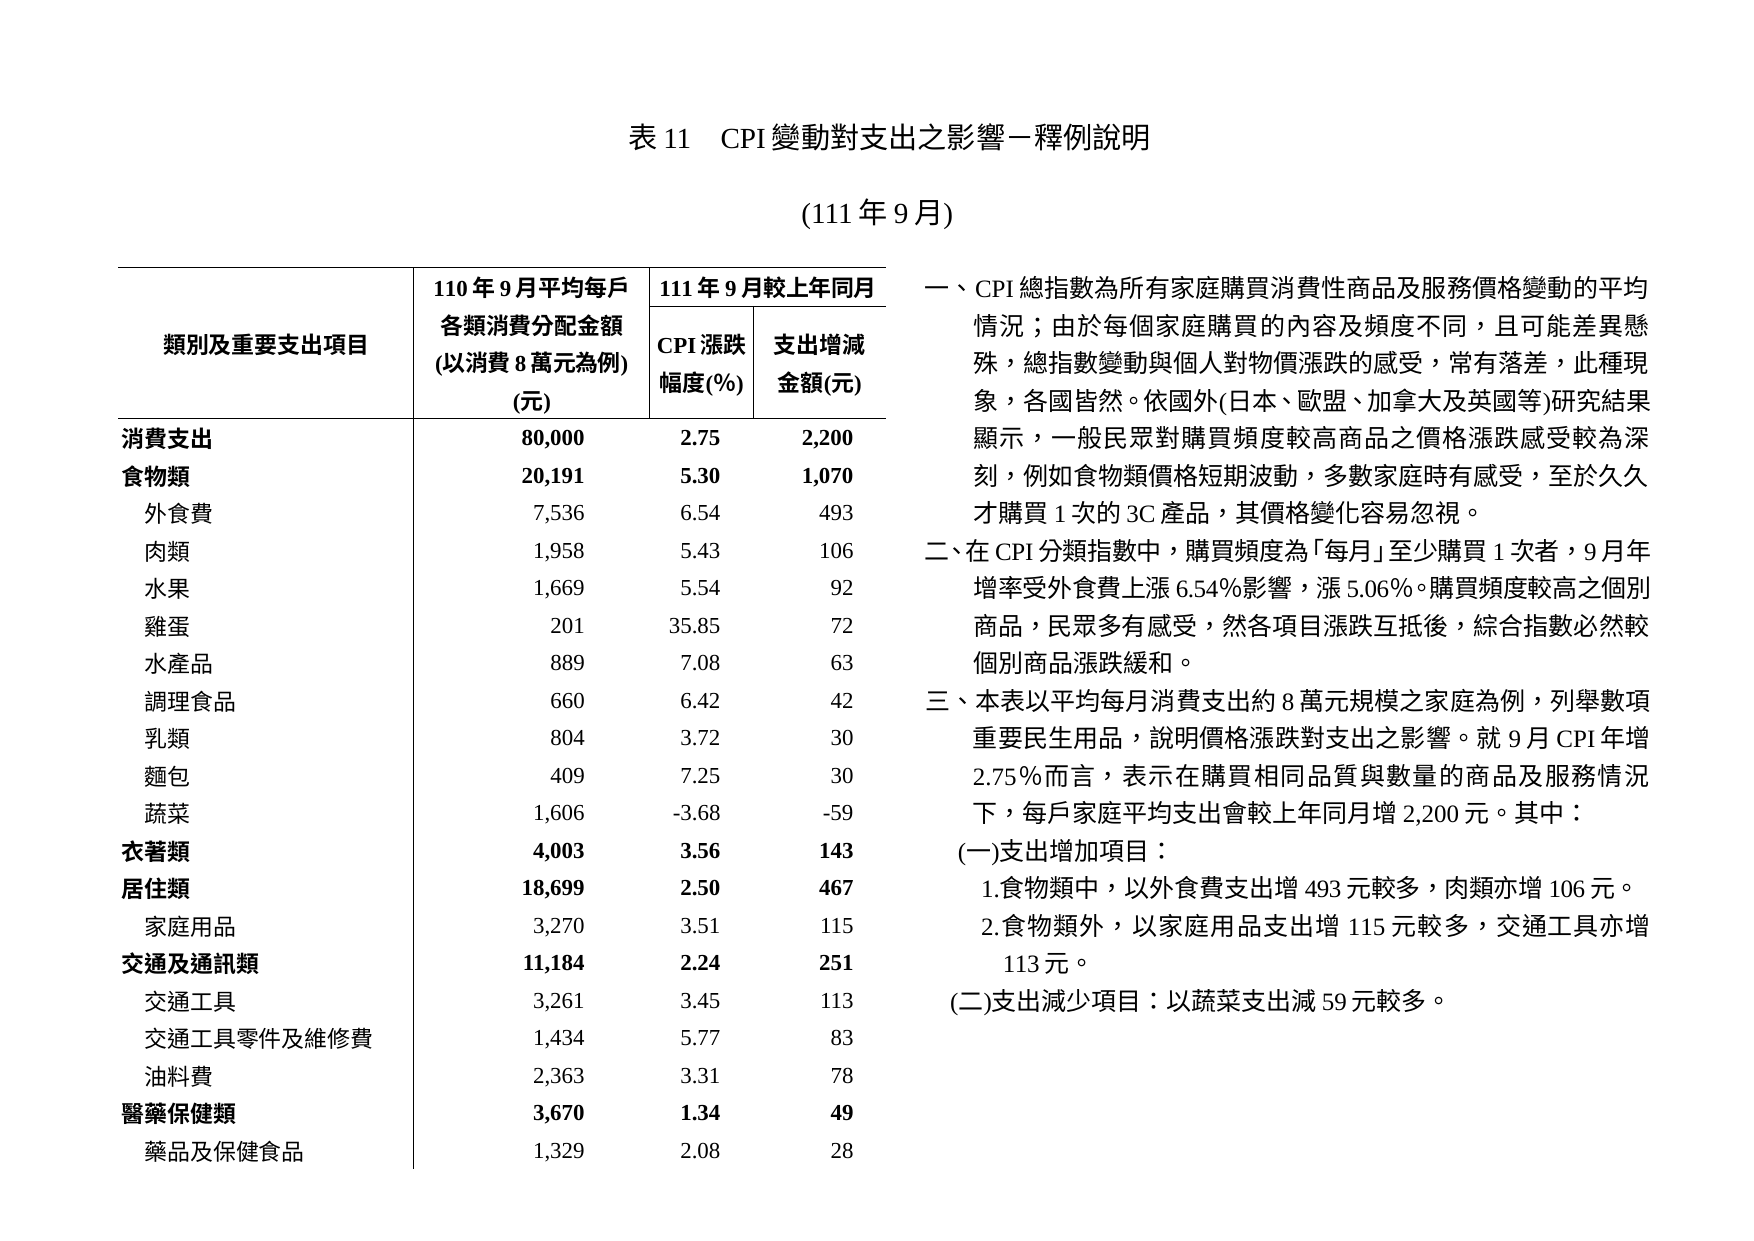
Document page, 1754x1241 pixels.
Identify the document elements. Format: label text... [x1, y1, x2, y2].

table_cell 1,606 [414, 794, 650, 832]
table_cell 2.75 [650, 419, 753, 457]
table_header [886, 267, 915, 306]
table_cell 3,261 [414, 982, 650, 1019]
table_cell [886, 607, 915, 644]
table_cell 醫藥保健類 [118, 1094, 413, 1132]
table_cell -3.68 [650, 794, 753, 832]
table_cell 家庭用品 [118, 907, 413, 944]
table_cell 7.25 [650, 757, 753, 794]
table_cell 水果 [118, 569, 413, 607]
table_cell 1,434 [414, 1019, 650, 1057]
table_cell 889 [414, 644, 650, 682]
table_cell 5.30 [650, 457, 753, 494]
table_cell 3.56 [650, 832, 753, 869]
table_cell 83 [753, 1019, 886, 1057]
table_cell 3,670 [414, 1094, 650, 1132]
table_cell 20,191 [414, 457, 650, 494]
table_cell 蔬菜 [118, 794, 413, 832]
table_cell 2,363 [414, 1057, 650, 1094]
table_cell [886, 532, 915, 569]
table_cell 1,669 [414, 569, 650, 607]
table_cell 63 [753, 644, 886, 682]
table_cell 油料費 [118, 1057, 413, 1094]
table_cell 11,184 [414, 944, 650, 982]
table_cell 3.72 [650, 719, 753, 757]
table_cell 消費支出 [118, 419, 413, 457]
table_cell 80,000 [414, 419, 650, 457]
table_cell 5.43 [650, 532, 753, 569]
table_cell [886, 869, 915, 907]
table_cell 交通及通訊類 [118, 944, 413, 982]
table_cell [886, 1094, 915, 1132]
table_cell 2.08 [650, 1132, 753, 1169]
table_cell 5.77 [650, 1019, 753, 1057]
table_cell [886, 794, 915, 832]
table_cell 3.31 [650, 1057, 753, 1094]
table_cell [886, 644, 915, 682]
table_cell [886, 418, 915, 457]
table_cell 7.08 [650, 644, 753, 682]
table_cell -59 [753, 794, 886, 832]
table_cell 30 [753, 757, 886, 794]
table_cell 6.42 [650, 682, 753, 719]
text 表11 CPI變動對支出之影響－釋例說明 [114, 98, 1665, 173]
table_cell 6.54 [650, 494, 753, 532]
table_cell 2.24 [650, 944, 753, 982]
table_cell 交通工具 [118, 982, 413, 1019]
table_cell 18,699 [414, 869, 650, 907]
table_cell 493 [753, 494, 886, 532]
table_cell [886, 907, 915, 944]
table_cell 交通工具零件及維修費 [118, 1019, 413, 1057]
table_cell 30 [753, 719, 886, 757]
table_cell [886, 982, 915, 1019]
table_cell 92 [753, 569, 886, 607]
table_cell 106 [753, 532, 886, 569]
table_header 類別及重要支出項目 [118, 268, 413, 418]
table_cell 藥品及保健食品 [118, 1132, 413, 1169]
table_header 110年9月平均每戶 各類消費分配金額 (以消費8萬元為例)(元) [414, 268, 649, 418]
table_cell CPI漲跌 幅度(％) [650, 307, 753, 418]
table_cell [886, 719, 915, 757]
table_cell 衣著類 [118, 832, 413, 869]
table_cell 143 [753, 832, 886, 869]
table_cell 42 [753, 682, 886, 719]
table_cell 麵包 [118, 757, 413, 794]
text (111年9月) [89, 173, 1665, 248]
table_cell [886, 569, 915, 607]
table_cell 外食費 [118, 494, 413, 532]
table_cell 28 [753, 1132, 886, 1169]
table_cell [886, 682, 915, 719]
table_cell 409 [414, 757, 650, 794]
table_cell 1,958 [414, 532, 650, 569]
table_cell 467 [753, 869, 886, 907]
table_cell 660 [414, 682, 650, 719]
table_cell 3.45 [650, 982, 753, 1019]
table_cell 7,536 [414, 494, 650, 532]
table_header 111年9月較上年同月 [650, 268, 886, 306]
table_cell 食物類 [118, 457, 413, 494]
table_cell 35.85 [650, 607, 753, 644]
table_cell 1,070 [753, 457, 886, 494]
table_cell 調理食品 [118, 682, 413, 719]
table_cell 乳類 [118, 719, 413, 757]
table_cell 5.54 [650, 569, 753, 607]
table_cell [886, 1057, 915, 1094]
table_cell 251 [753, 944, 886, 982]
table_cell 4,003 [414, 832, 650, 869]
table_cell [886, 457, 915, 494]
table_cell 113 [753, 982, 886, 1019]
table_cell 115 [753, 907, 886, 944]
table_cell [886, 832, 915, 869]
table_cell 3.51 [650, 907, 753, 944]
table_cell [886, 757, 915, 794]
table_cell [886, 1132, 915, 1169]
table_cell [886, 1019, 915, 1057]
table_cell 支出增減 金額(元) [754, 307, 886, 418]
table_cell 肉類 [118, 532, 413, 569]
table_cell 49 [753, 1094, 886, 1132]
table_cell 雞蛋 [118, 607, 413, 644]
table_cell 居住類 [118, 869, 413, 907]
table_cell 水產品 [118, 644, 413, 682]
table_cell 1.34 [650, 1094, 753, 1132]
table_cell 201 [414, 607, 650, 644]
table_cell 2,200 [753, 419, 886, 457]
table_cell 804 [414, 719, 650, 757]
table_cell [886, 494, 915, 532]
table_cell 3,270 [414, 907, 650, 944]
table_cell 72 [753, 607, 886, 644]
table_cell [886, 306, 915, 418]
table_cell 78 [753, 1057, 886, 1094]
table_cell 1,329 [414, 1132, 650, 1169]
table_cell [886, 944, 915, 982]
table_cell 2.50 [650, 869, 753, 907]
table_header 一、CPI總指數為所有家庭購買消費性商品及服務價格變動的平均情況；由於每個家庭購買的內容及頻度不同，且可能差異懸殊，總指數變動與個人對物價漲跌的感受，常有落差，此種現象，各國皆然。依國外(日本、歐盟、加拿大及英國等)研究結果顯示，一般民眾對購買頻度較高商品之價格漲跌感受較為深刻，例如食物類價格短期波動，多數家庭時有感受，至於久久才購買1次的3C產品，其價格變化容易忽視。 二、在CPI分類指數中，購買頻度為「每月」至少購買1次者，9月年增率受外食費上漲6.54％影響，漲5.06％。購買頻度較高之個別商品，民眾多有感受，然各項目漲跌互抵後，綜合指數必然較個別商品漲跌緩和。 三、本表以平均每月消費支出約8萬元規模之家庭為例，列舉數項重要民生用品，說明價格漲跌對支出之影響。就9月CPI年增2.75％而言，表示在購買相同品質與數量的商品及服務情況下，每戶家庭平均支出會較上年同月增2,200元。其中： (一)支出增加項目： 1.食物類中，以外食費支出增493元較多，肉類亦增106元。 2.食物類外，以家庭用品支出增115元較多，交通工具亦增113元。 (二)支出減少項目：以蔬菜支出減59元較多。 [915, 267, 1654, 1169]
